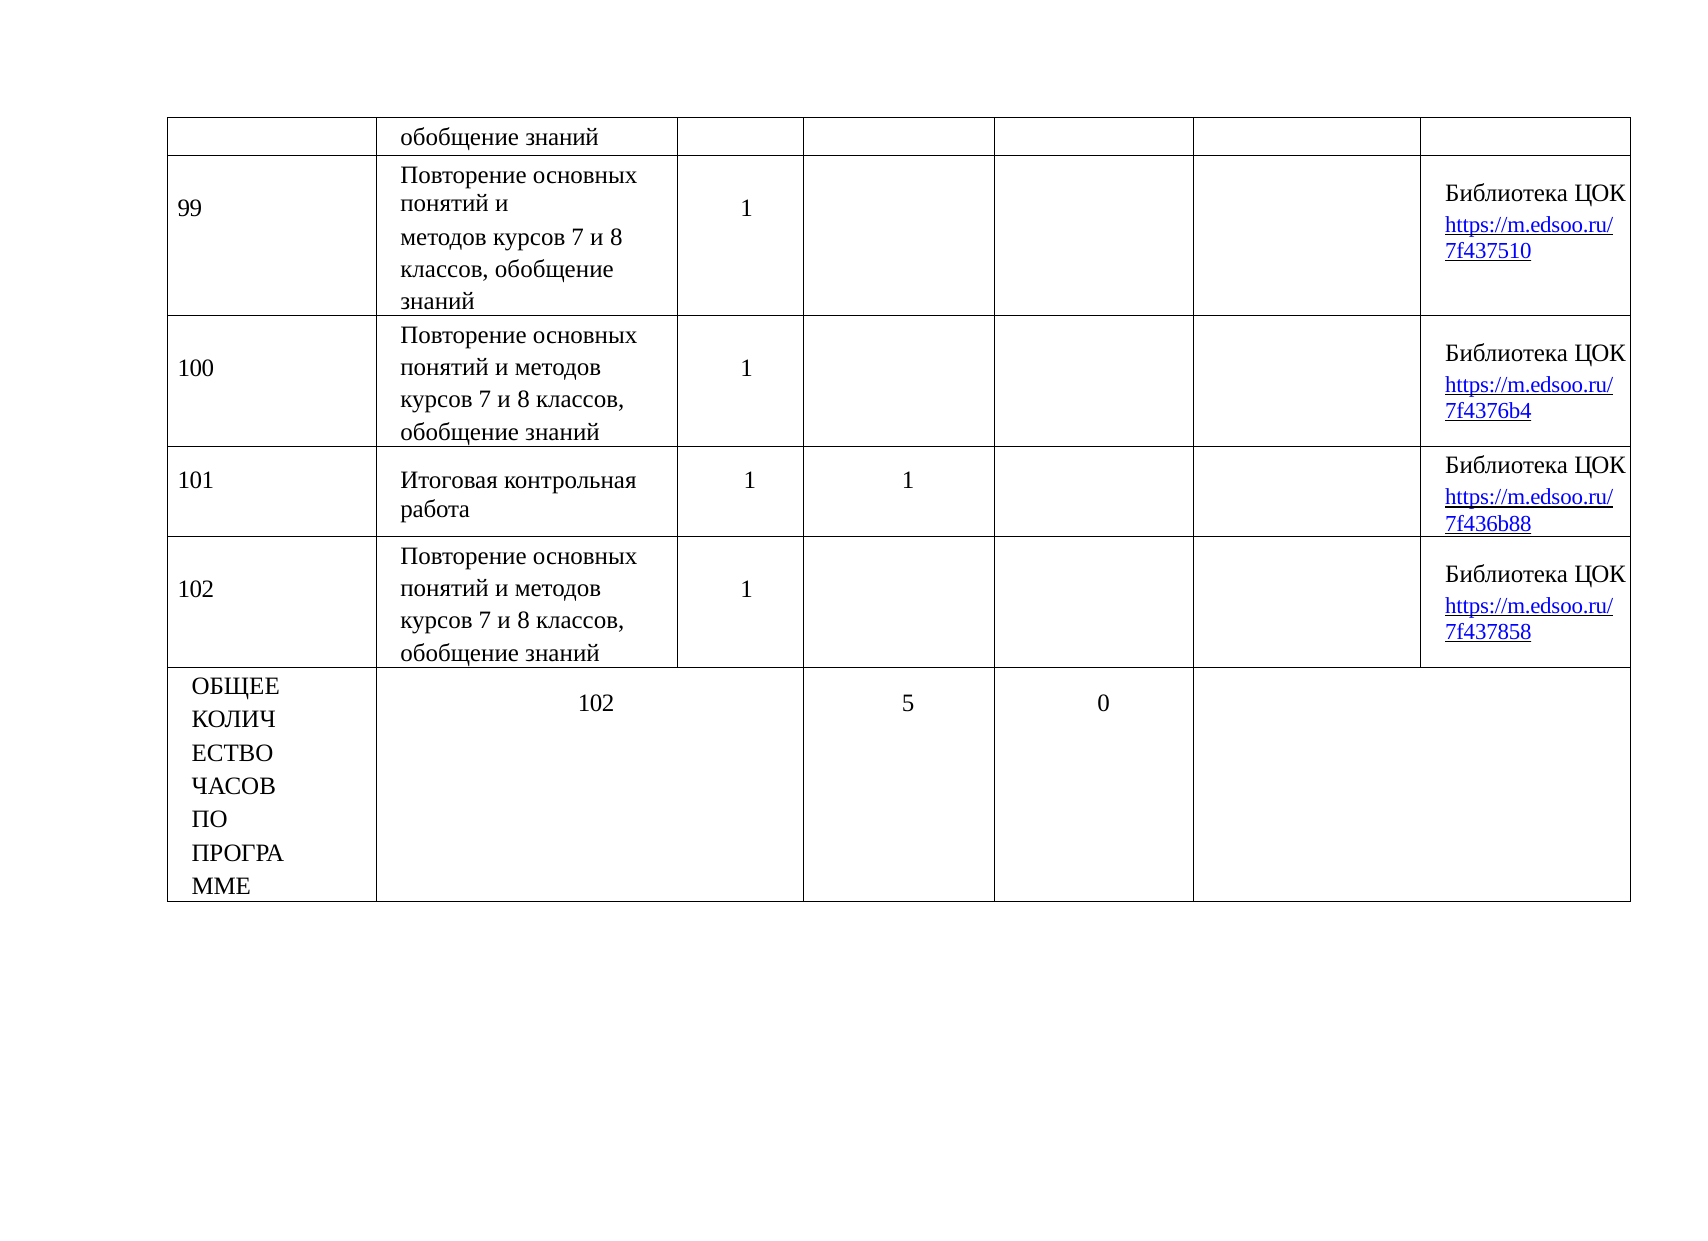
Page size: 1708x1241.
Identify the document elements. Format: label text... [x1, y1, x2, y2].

table_cell [804, 156, 994, 315]
table_cell 99 [168, 156, 376, 315]
table_cell 1 [678, 537, 803, 667]
table_header [1421, 118, 1630, 155]
table_cell Библиотека ЦОК https://m.edsoo.ru/7f437510 [1421, 156, 1630, 315]
table_header [804, 118, 994, 155]
table_cell 100 [168, 316, 376, 446]
table_header [168, 118, 376, 155]
table_cell 5 [804, 668, 994, 901]
table_header [678, 118, 803, 155]
table_cell Библиотека ЦОК https://m.edsoo.ru/7f436b88 [1421, 447, 1630, 536]
table_cell [995, 537, 1193, 667]
table_cell [1194, 447, 1420, 536]
table_cell [1194, 537, 1420, 667]
table_cell 102 [168, 537, 376, 667]
table_cell [995, 156, 1193, 315]
table_cell 1 [678, 447, 803, 536]
table_header [1194, 118, 1420, 155]
table_cell [804, 537, 994, 667]
table_cell [1194, 156, 1420, 315]
table_cell [804, 316, 994, 446]
table_cell Библиотека ЦОК https://m.edsoo.ru/7f437858 [1421, 537, 1630, 667]
table_cell 1 [678, 316, 803, 446]
table_cell Библиотека ЦОК https://m.edsoo.ru/7f4376b4 [1421, 316, 1630, 446]
table_header [995, 118, 1193, 155]
table_header обобщение знаний [377, 118, 677, 155]
table_cell Повторение основных понятий и методов курсов 7 и 8 классов, обобщение знаний [377, 316, 677, 446]
table_cell [1194, 316, 1420, 446]
table_cell [995, 316, 1193, 446]
table_cell 101 [168, 447, 376, 536]
table_cell Повторение основных понятий и методов курсов 7 и 8 классов, обобщение знаний [377, 537, 677, 667]
table_cell 1 [804, 447, 994, 536]
table_cell ОБЩЕЕ КОЛИЧЕСТВО ЧАСОВ ПО ПРОГРАММЕ [168, 668, 376, 901]
table_cell 1 [678, 156, 803, 315]
table_cell Повторение основных понятий и методов курсов 7 и 8 классов, обобщение знаний [377, 156, 677, 315]
table_cell [995, 447, 1193, 536]
table_cell 0 [995, 668, 1193, 901]
table_cell Итоговая контрольная работа [377, 447, 677, 536]
table_cell [1194, 668, 1630, 901]
table_cell 102 [377, 668, 803, 901]
